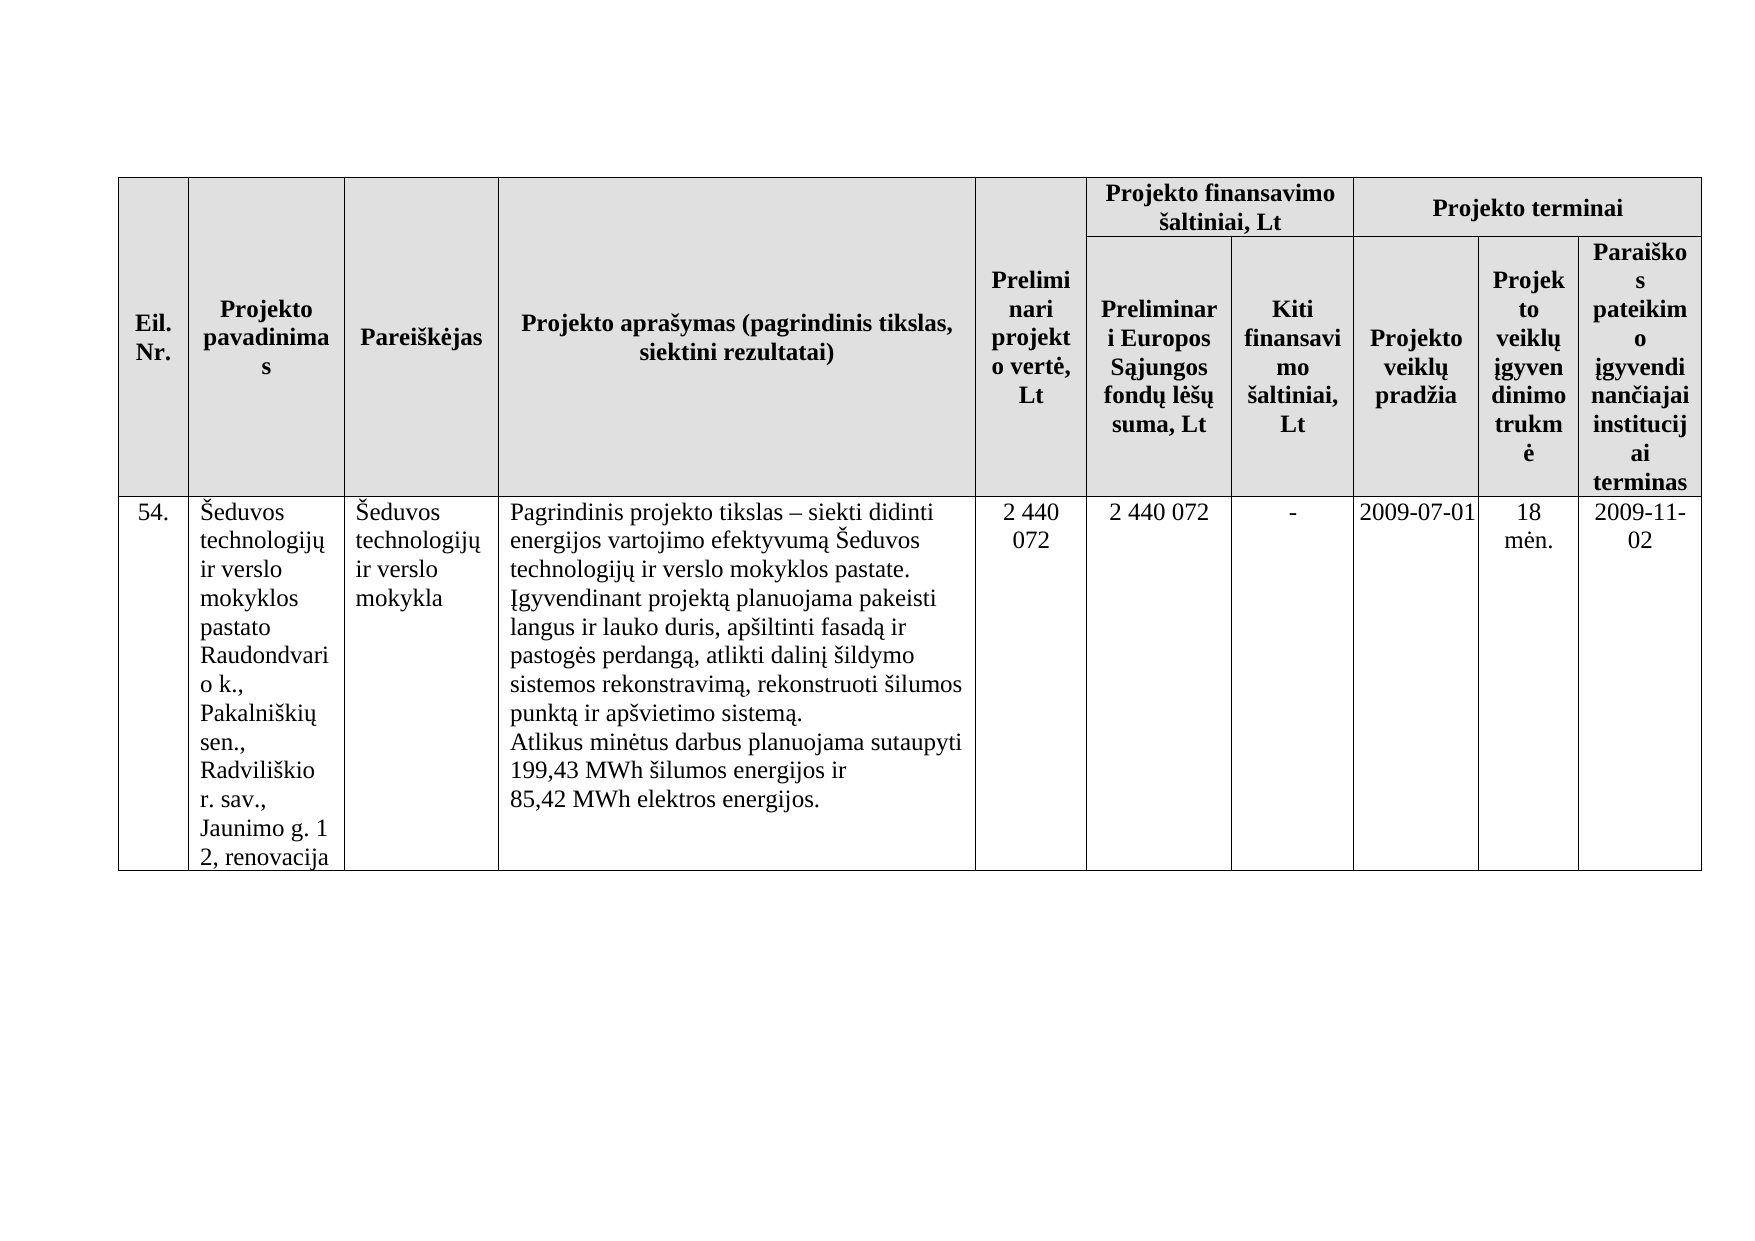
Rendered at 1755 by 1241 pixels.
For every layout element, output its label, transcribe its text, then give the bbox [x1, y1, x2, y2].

table_cell - [1232, 497, 1353, 870]
table_cell Pagrindinis projekto tikslas – siekti didinti energijos vartojimo efektyvumą Šeduvos technologijų ir verslo mokyklos pastate. Įgyvendinant projektą planuojama pakeisti langus ir lauko duris, apšiltinti fasadą ir pastogės perdangą, atlikti dalinį šildymo sistemos rekonstravimą, rekonstruoti šilumos punktą ir apšvietimo sistemą. Atlikus minėtus darbus planuojama sutaupyti 199,43 MWh šilumos energijos ir 85,42 MWh elektros energijos. [499, 497, 975, 870]
table_header Preliminari projekto vertė, Lt [976, 178, 1086, 496]
table_header Projekto aprašymas (pagrindinis tikslas, siektini rezultatai) [499, 178, 975, 496]
table_cell 2 440 072 [976, 497, 1086, 870]
table_cell Kiti finansavimo šaltiniai, Lt [1232, 237, 1353, 496]
table_header Projekto finansavimo šaltiniai, Lt [1087, 178, 1353, 236]
table_header Pareiškėjas [345, 178, 498, 496]
table_cell Šeduvos technologijų ir verslo mokykla [345, 497, 498, 870]
table_header Projekto terminai [1354, 178, 1701, 236]
table_header Eil. Nr. [119, 178, 188, 496]
table_cell Projekto veiklų pradžia [1354, 237, 1478, 496]
table_cell Paraiškos pateikimo įgyvendinančiajai institucijai terminas [1579, 237, 1701, 496]
table_cell Projekto veiklų įgyvendinimo trukmė [1479, 237, 1578, 496]
table_cell Preliminari Europos Sąjungos fondų lėšų suma, Lt [1087, 237, 1231, 496]
table_cell 2 440 072 [1087, 497, 1231, 870]
table_cell Šeduvos technologijų ir verslo mokyklos pastato Raudondvario k., Pakalniškių sen., Radviliškio r. sav., Jaunimo g. 12, renovacija [189, 497, 344, 870]
table_header Projekto pavadinimas [189, 178, 344, 496]
table_cell 54. [119, 497, 188, 870]
table_cell 2009-07-01 [1354, 497, 1478, 870]
table_cell 2009-11-02 [1579, 497, 1701, 870]
table_cell 18 mėn. [1479, 497, 1578, 870]
